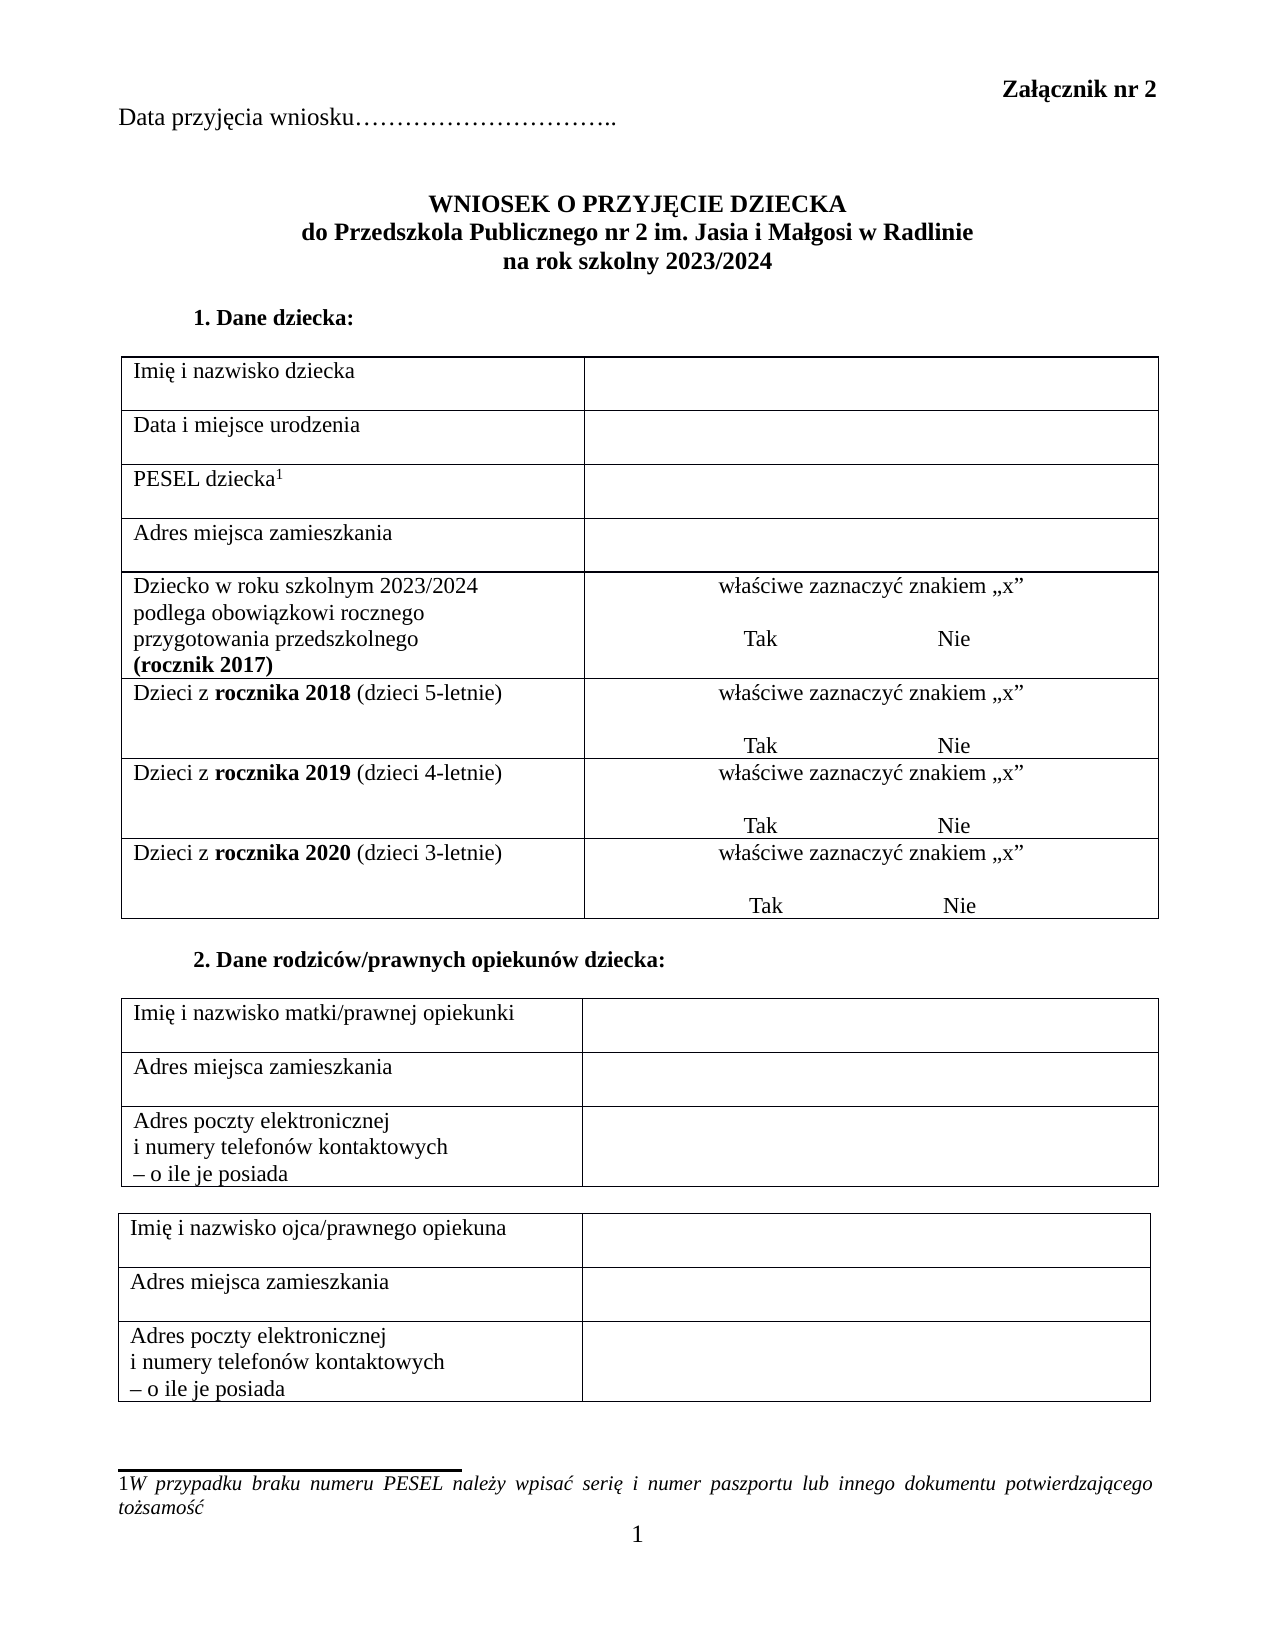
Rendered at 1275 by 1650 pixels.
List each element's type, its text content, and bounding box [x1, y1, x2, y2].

table_cell Dzieci z rocznika 2018 (dzieci 5-letnie) [122, 679, 584, 758]
table_header Imię i nazwisko dziecka [122, 358, 584, 410]
text do Przedszkola Publicznego nr 2 im. Jasia i Małgosi w Radlinie [118, 217, 1157, 246]
table_cell [585, 519, 1158, 571]
text Załącznik nr 2 [118, 74, 1157, 102]
list Dane dziecka: [193, 304, 1157, 330]
table_cell [583, 1107, 1158, 1186]
text Data przyjęcia wniosku………………………….. [118, 102, 1157, 131]
table_cell Adres poczty elektronicznej i numery telefonów kontaktowych – o ile je posiada [119, 1322, 582, 1401]
table_header [583, 1214, 1150, 1267]
table_cell [583, 1322, 1150, 1401]
text WNIOSEK O PRZYJĘCIE DZIECKA [118, 189, 1157, 217]
text na rok szkolny 2023/2024 [118, 246, 1157, 275]
table_cell Adres miejsca zamieszkania [119, 1268, 582, 1321]
table_cell właściwe zaznaczyć znakiem „x” Tak Nie [585, 573, 1158, 678]
table_cell Dzieci z rocznika 2019 (dzieci 4-letnie) [122, 759, 584, 838]
table_cell [583, 1268, 1150, 1321]
table_cell Data i miejsce urodzenia [122, 411, 584, 464]
table_cell Adres miejsca zamieszkania [122, 519, 584, 571]
table_header [583, 999, 1158, 1052]
table_cell PESEL dziecka [122, 465, 584, 518]
table_cell [585, 465, 1158, 518]
table_cell Dziecko w roku szkolnym 2023/2024 podlega obowiązkowi rocznego przygotowania przedszkolnego (rocznik 2017) [122, 573, 584, 678]
table_cell właściwe zaznaczyć znakiem „x” Tak Nie [585, 839, 1158, 918]
table_cell właściwe zaznaczyć znakiem „x” Tak Nie [585, 759, 1158, 838]
table_header Imię i nazwisko matki/prawnej opiekunki [122, 999, 582, 1052]
table_cell Adres miejsca zamieszkania [122, 1053, 582, 1106]
list Dane rodziców/prawnych opiekunów dziecka: [193, 946, 1157, 972]
table_cell [585, 411, 1158, 464]
table_cell [583, 1053, 1158, 1106]
table_cell Adres poczty elektronicznej i numery telefonów kontaktowych – o ile je posiada [122, 1107, 582, 1186]
table_cell Dzieci z rocznika 2020 (dzieci 3-letnie) [122, 839, 584, 918]
table_cell właściwe zaznaczyć znakiem „x” Tak Nie [585, 679, 1158, 758]
table_header [585, 358, 1158, 410]
table_header Imię i nazwisko ojca/prawnego opiekuna [119, 1214, 582, 1267]
